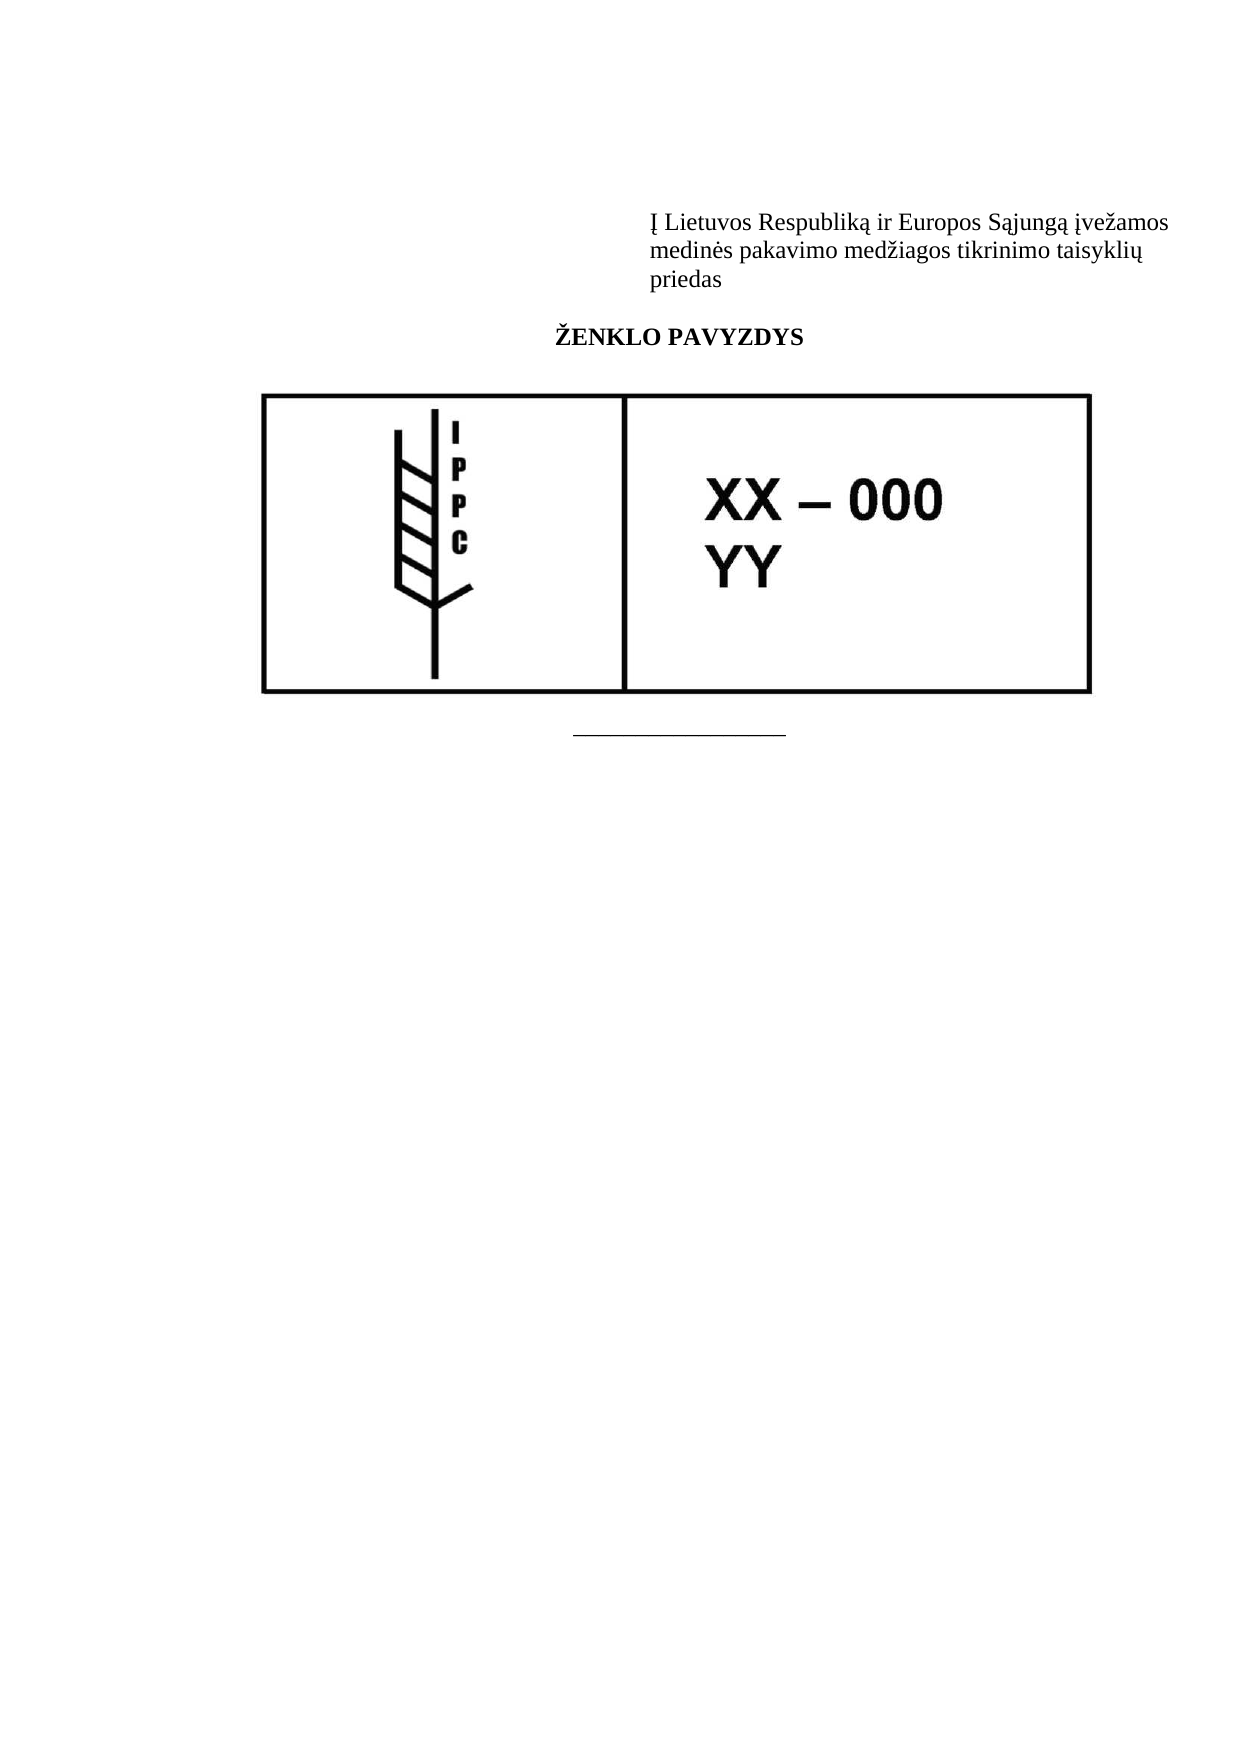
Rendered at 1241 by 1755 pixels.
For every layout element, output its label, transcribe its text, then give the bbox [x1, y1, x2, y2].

text _________________ [177, 710, 1181, 739]
text ŽENKLO PAVYZDYS [177, 322, 1181, 350]
text Į Lietuvos Respubliką ir Europos Sąjungą įvežamos medinės pakavimo medžiagos tikrinimo taisyklių [649, 207, 1181, 264]
text priedas [649, 264, 1181, 293]
